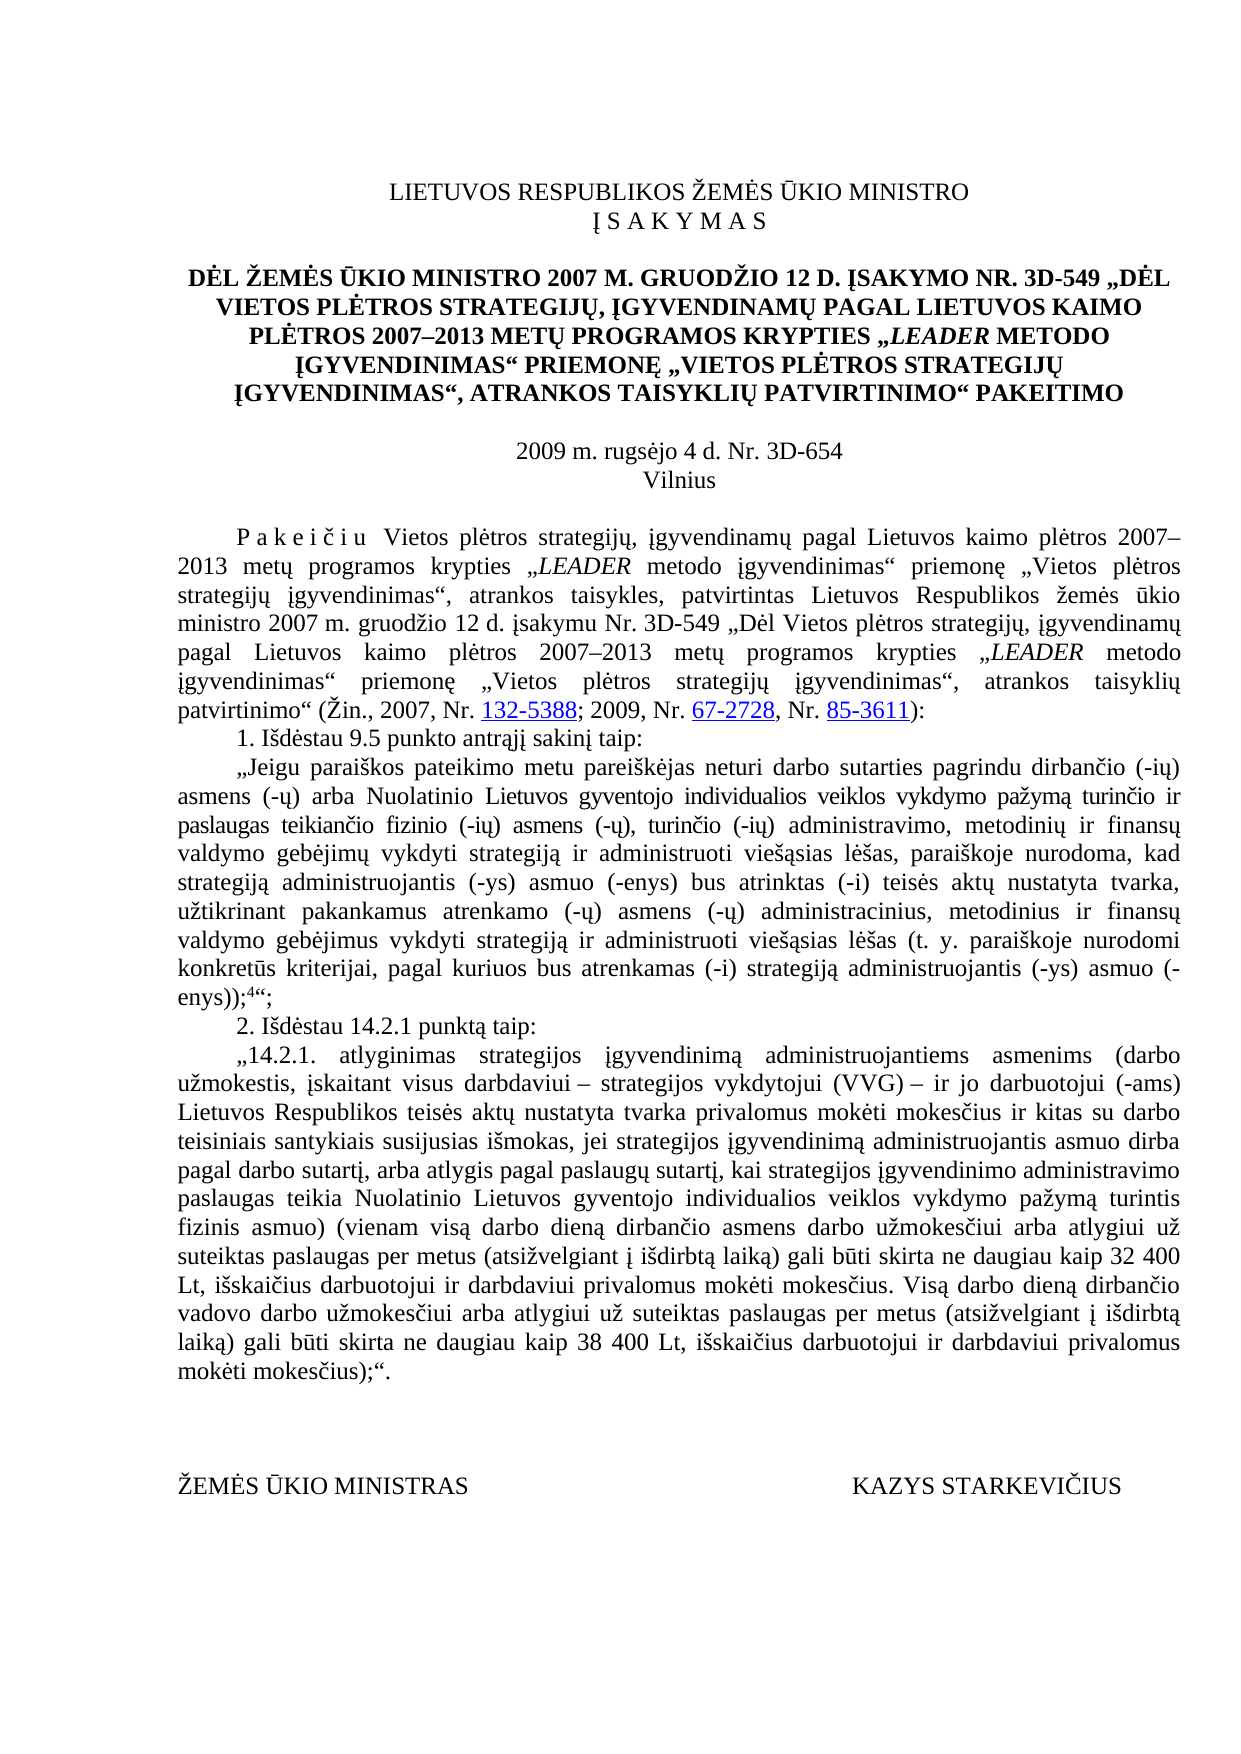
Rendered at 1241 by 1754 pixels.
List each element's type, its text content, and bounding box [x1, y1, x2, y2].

text LIETUVOS RESPUBLIKOS ŽEMĖS ŪKIO MINISTRO [177, 177, 1181, 206]
text „Jeigu paraiškos pateikimo metu pareiškėjas neturi darbo sutarties pagrindu dirbančio (-ių) asmens (-ų) arba Nuolatinio Lietuvos gyventojo individualios veiklos vykdymo pažymą turinčio ir paslaugas teikiančio fizinio (-ių) asmens (-ų), turinčio (-ių) administravimo, metodinių ir finansų valdymo gebėjimų vykdyti strategiją ir administruoti viešąsias lėšas, paraiškoje nurodoma, kad strategiją administruojantis (-ys) asmuo (-enys) bus atrinktas (-i) teisės aktų nustatyta tvarka, užtikrinant pakankamus atrenkamo (-ų) asmens (-ų) administracinius, metodinius ir finansų valdymo gebėjimus vykdyti strategiją ir administruoti viešąsias lėšas (t. y. paraiškoje nurodomi konkretūs kriterijai, pagal kuriuos bus atrenkamas (-i) strategiją administruojantis (-ys) asmuo (-enys));4“; [177, 752, 1181, 1011]
text 1. Išdėstau 9.5 punkto antrąjį sakinį taip: [177, 723, 1181, 752]
text Žemės ūkio ministras Kazys Starkevičius [177, 1471, 1181, 1500]
text 2. Išdėstau 14.2.1 punktą taip: [177, 1011, 1181, 1040]
text DĖL ŽEMĖS ŪKIO MINISTRO 2007 m. GRUODŽIO 12 d. ĮSAKYMO Nr. 3D-549 „DĖL VIETOS PLĖTROS STRATEGIJŲ, ĮGYVENDINAMŲ PAGAL LIETUVOS KAIMO PLĖTROS 2007–2013 METŲ PROGRAMOS KRYPTIES „LEADER METODO ĮGYVENDINIMAS“ PRIEMONĘ „VIETOS PLĖTROS STRATEGIJŲ ĮGYVENDINIMAS“, ATRANKOS TAISYKLIŲ PATVIRTINIMO“ PAKEITIMO [177, 263, 1181, 407]
text Vilnius [177, 465, 1181, 493]
text 2009 m. rugsėjo 4 d. Nr. 3D-654 [177, 436, 1181, 465]
text ĮSAKYMAS [177, 206, 1181, 235]
text Pakeičiu Vietos plėtros strategijų, įgyvendinamų pagal Lietuvos kaimo plėtros 2007–2013 metų programos krypties „LEADER metodo įgyvendinimas“ priemonę „Vietos plėtros strategijų įgyvendinimas“, atrankos taisykles, patvirtintas Lietuvos Respublikos žemės ūkio ministro 2007 m. gruodžio 12 d. įsakymu Nr. 3D-549 „Dėl vietos plėtros strategijų, įgyvendinamų pagal Lietuvos kaimo plėtros 2007–2013 metų programos krypties „LEADER metodo įgyvendinimas“ priemonę „Vietos plėtros strategijų įgyvendinimas“, atrankos taisyklių patvirtinimo“ (Žin., 2007, Nr. 132-5388; 2009, Nr. 67-2728, Nr. 85-3611): [177, 522, 1181, 723]
text „14.2.1. atlyginimas strategijos įgyvendinimą administruojantiems asmenims (darbo užmokestis, įskaitant visus darbdaviui – strategijos vykdytojui (VVG) – ir jo darbuotojui (-ams) Lietuvos Respublikos teisės aktų nustatyta tvarka privalomus mokėti mokesčius ir kitas su darbo teisiniais santykiais susijusias išmokas, jei strategijos įgyvendinimą administruojantis asmuo dirba pagal darbo sutartį, arba atlygis pagal paslaugų sutartį, kai strategijos įgyvendinimo administravimo paslaugas teikia Nuolatinio Lietuvos gyventojo individualios veiklos vykdymo pažymą turintis fizinis asmuo) (vienam visą darbo dieną dirbančio asmens darbo užmokesčiui arba atlygiui už suteiktas paslaugas per metus (atsižvelgiant į išdirbtą laiką) gali būti skirta ne daugiau kaip 32 400 Lt, išskaičius darbuotojui ir darbdaviui privalomus mokėti mokesčius. Visą darbo dieną dirbančio vadovo darbo užmokesčiui arba atlygiui už suteiktas paslaugas per metus (atsižvelgiant į išdirbtą laiką) gali būti skirta ne daugiau kaip 38 400 Lt, išskaičius darbuotojui ir darbdaviui privalomus mokėti mokesčius);“. [177, 1040, 1181, 1385]
